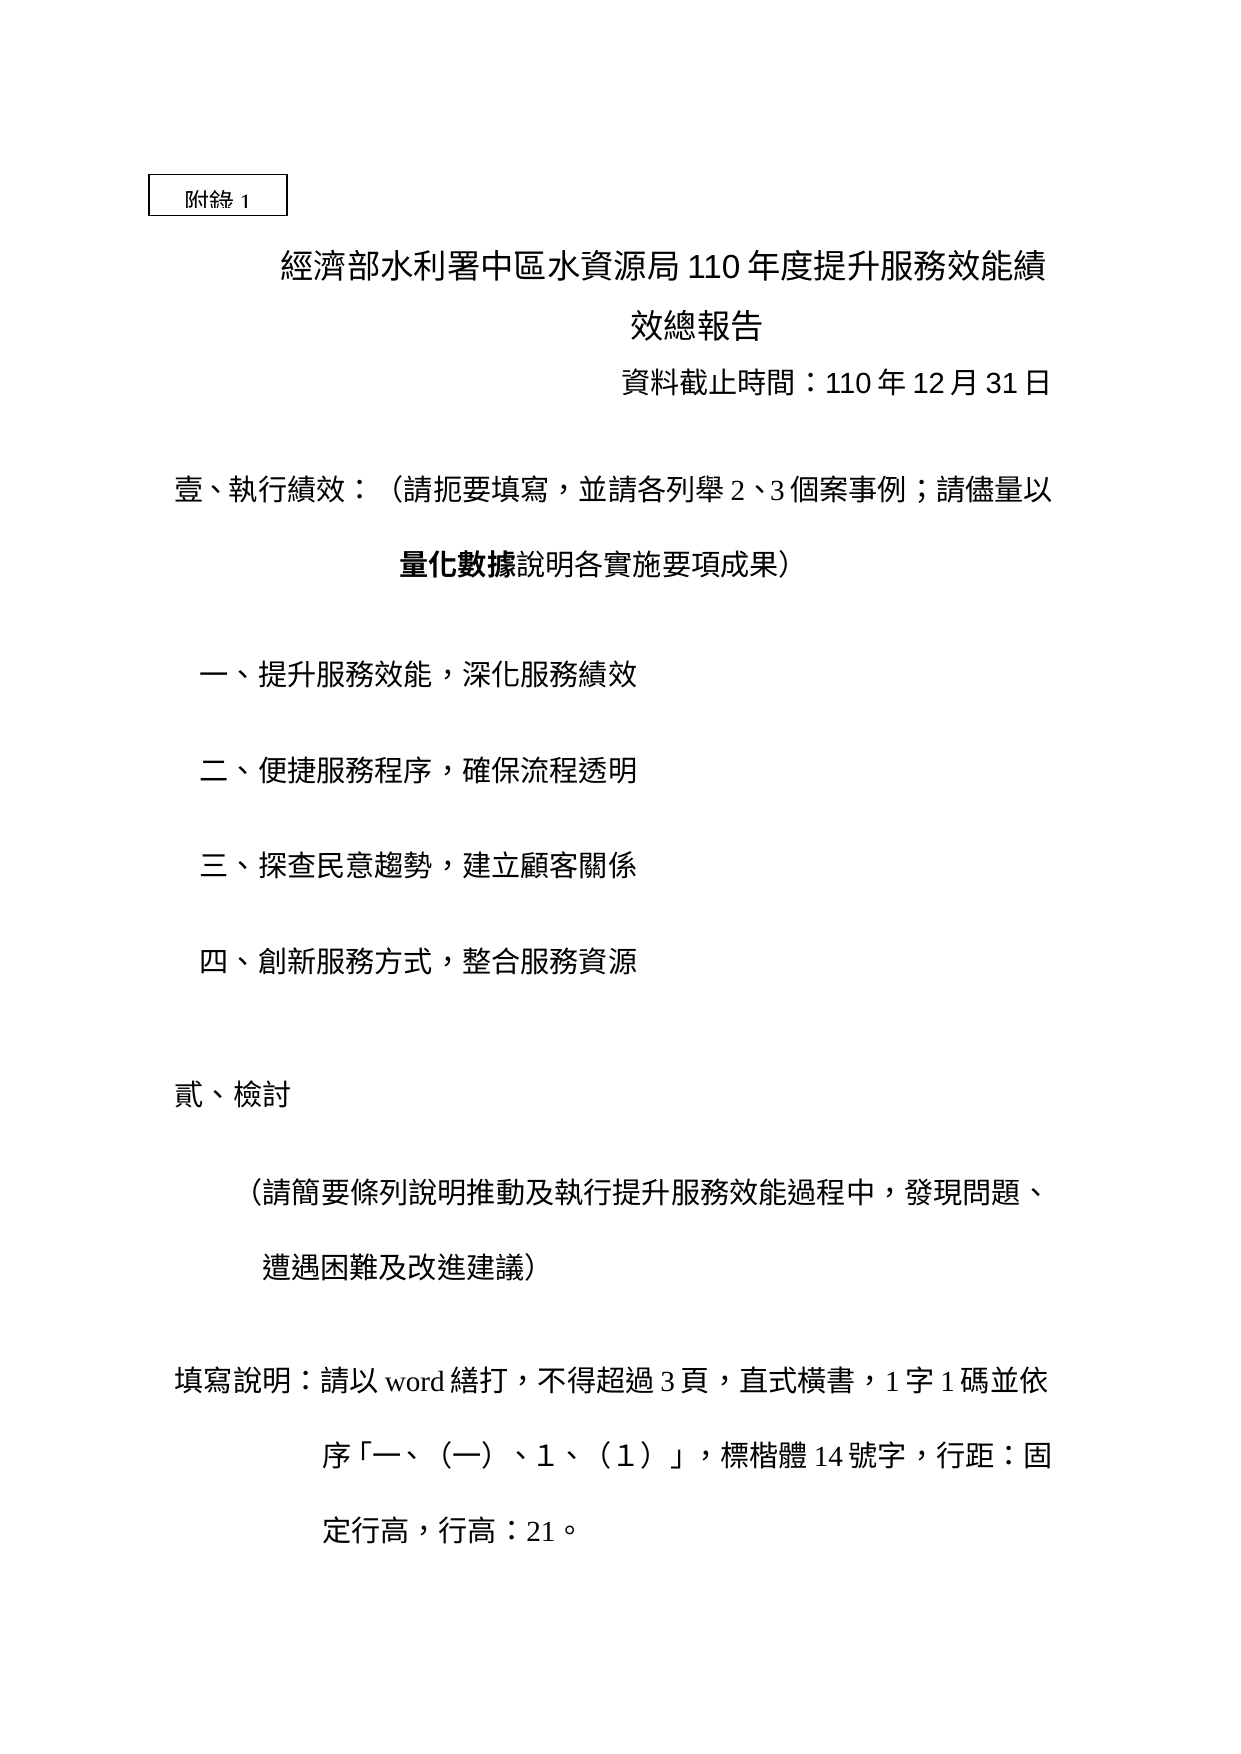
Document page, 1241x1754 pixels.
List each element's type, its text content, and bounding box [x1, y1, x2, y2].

text 附錄1 [164, 183, 271, 207]
list 一、提升服務效能，深化服務績效 [199, 635, 1053, 710]
list 二、便捷服務程序，確保流程透明 [199, 731, 1053, 806]
list 貳、檢討 [174, 1055, 1053, 1130]
list 壹、執行績效：（請扼要填寫，並請各列舉2、3個案事例；請儘量以量化數據說明各實施要項成果） [174, 450, 1053, 600]
list 四、創新服務方式，整合服務資源 [199, 922, 1053, 997]
text 填寫說明：請以word繕打，不得超過3頁，直式橫書，1字1碼並依序「一、（一）、１、（１）」，標楷體14號字，行距：固定行高，行高：21。 [174, 1341, 1053, 1566]
text （請簡要條列說明推動及執行提升服務效能過程中，發現問題、遭遇困難及改進建議） [233, 1153, 1053, 1303]
subtitle 經濟部水利署中區水資源局110年度提升服務效能績效總報告 [274, 239, 1053, 348]
subtitle 資料截止時間：110年12月31日 [274, 360, 1053, 402]
list 三、探查民意趨勢，建立顧客關係 [199, 826, 1053, 901]
